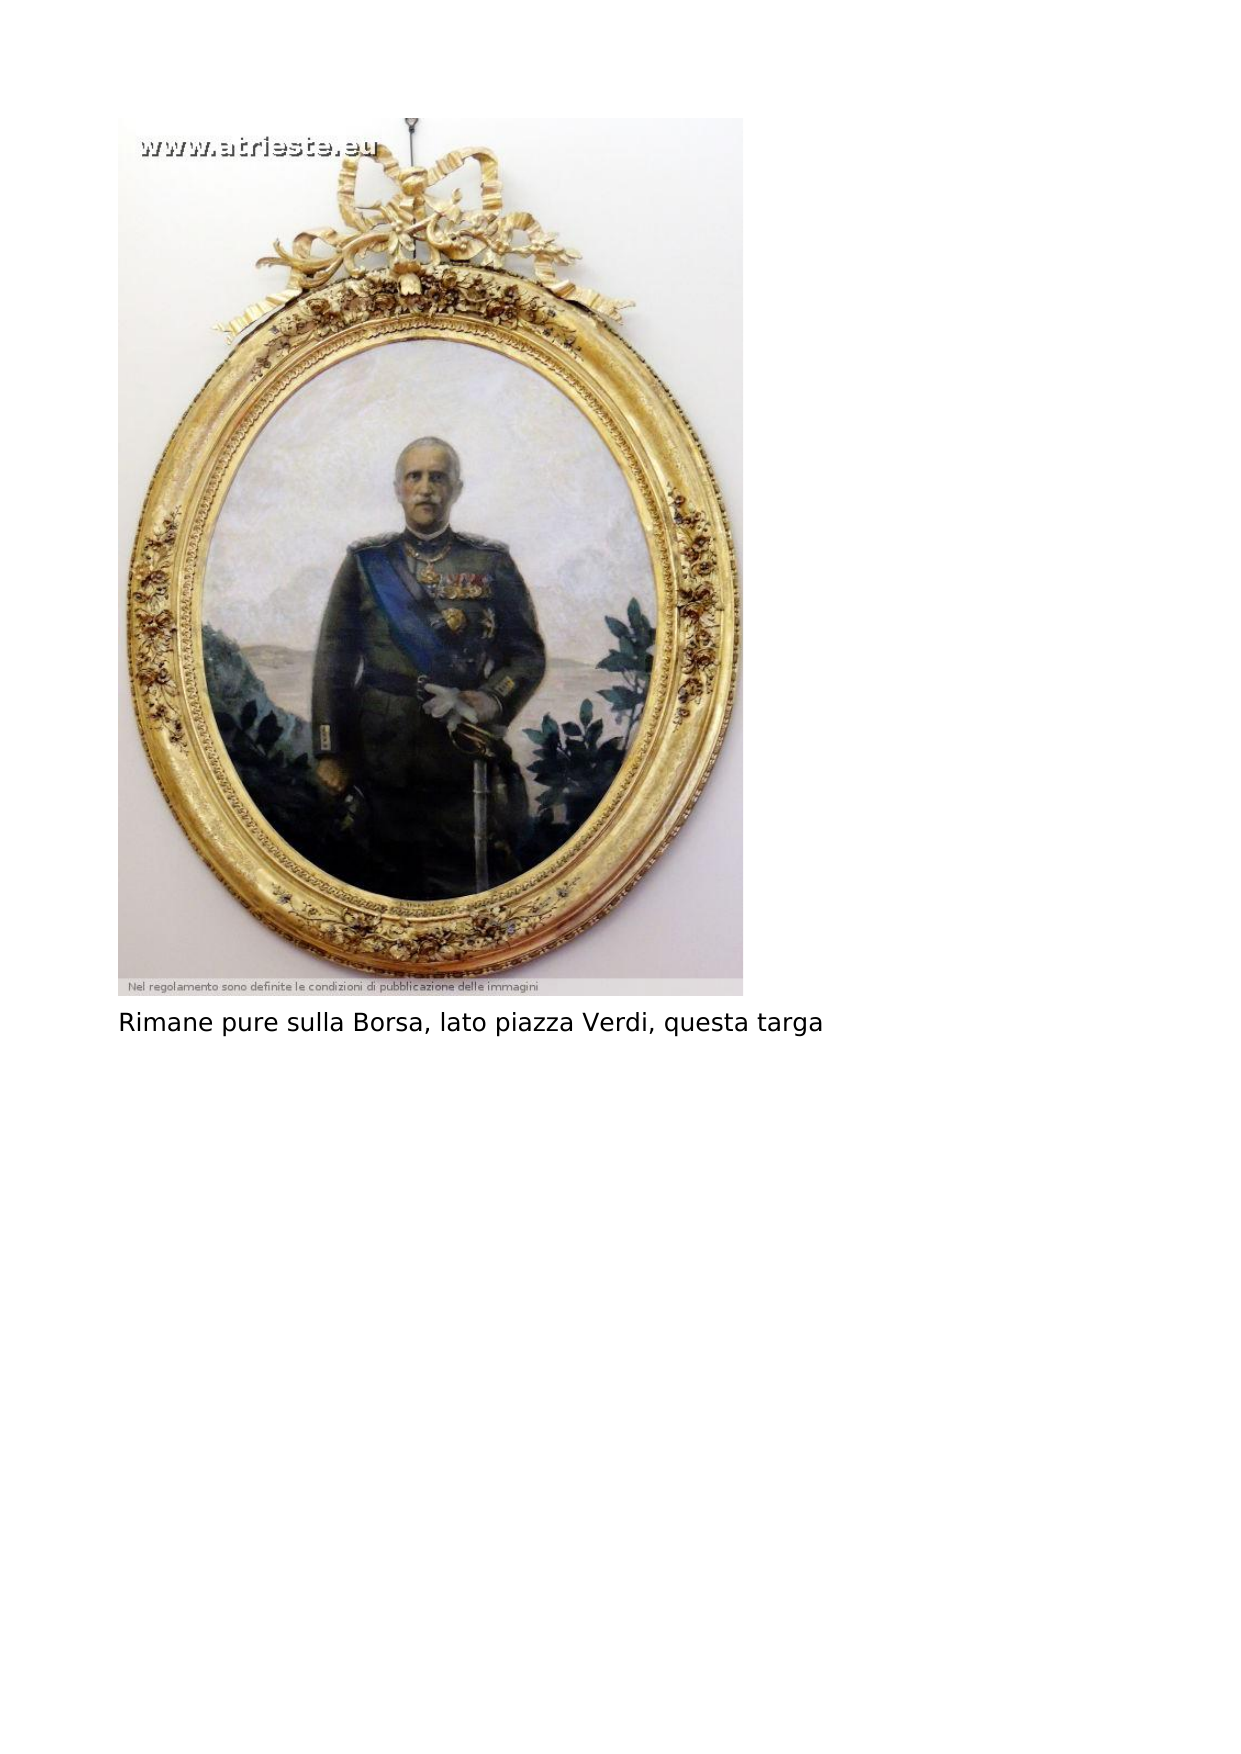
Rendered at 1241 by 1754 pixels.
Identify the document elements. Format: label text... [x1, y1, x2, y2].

picture [118, 118, 744, 996]
text Rimane pure sulla Borsa, lato piazza Verdi, questa targa [118, 1008, 1122, 1037]
